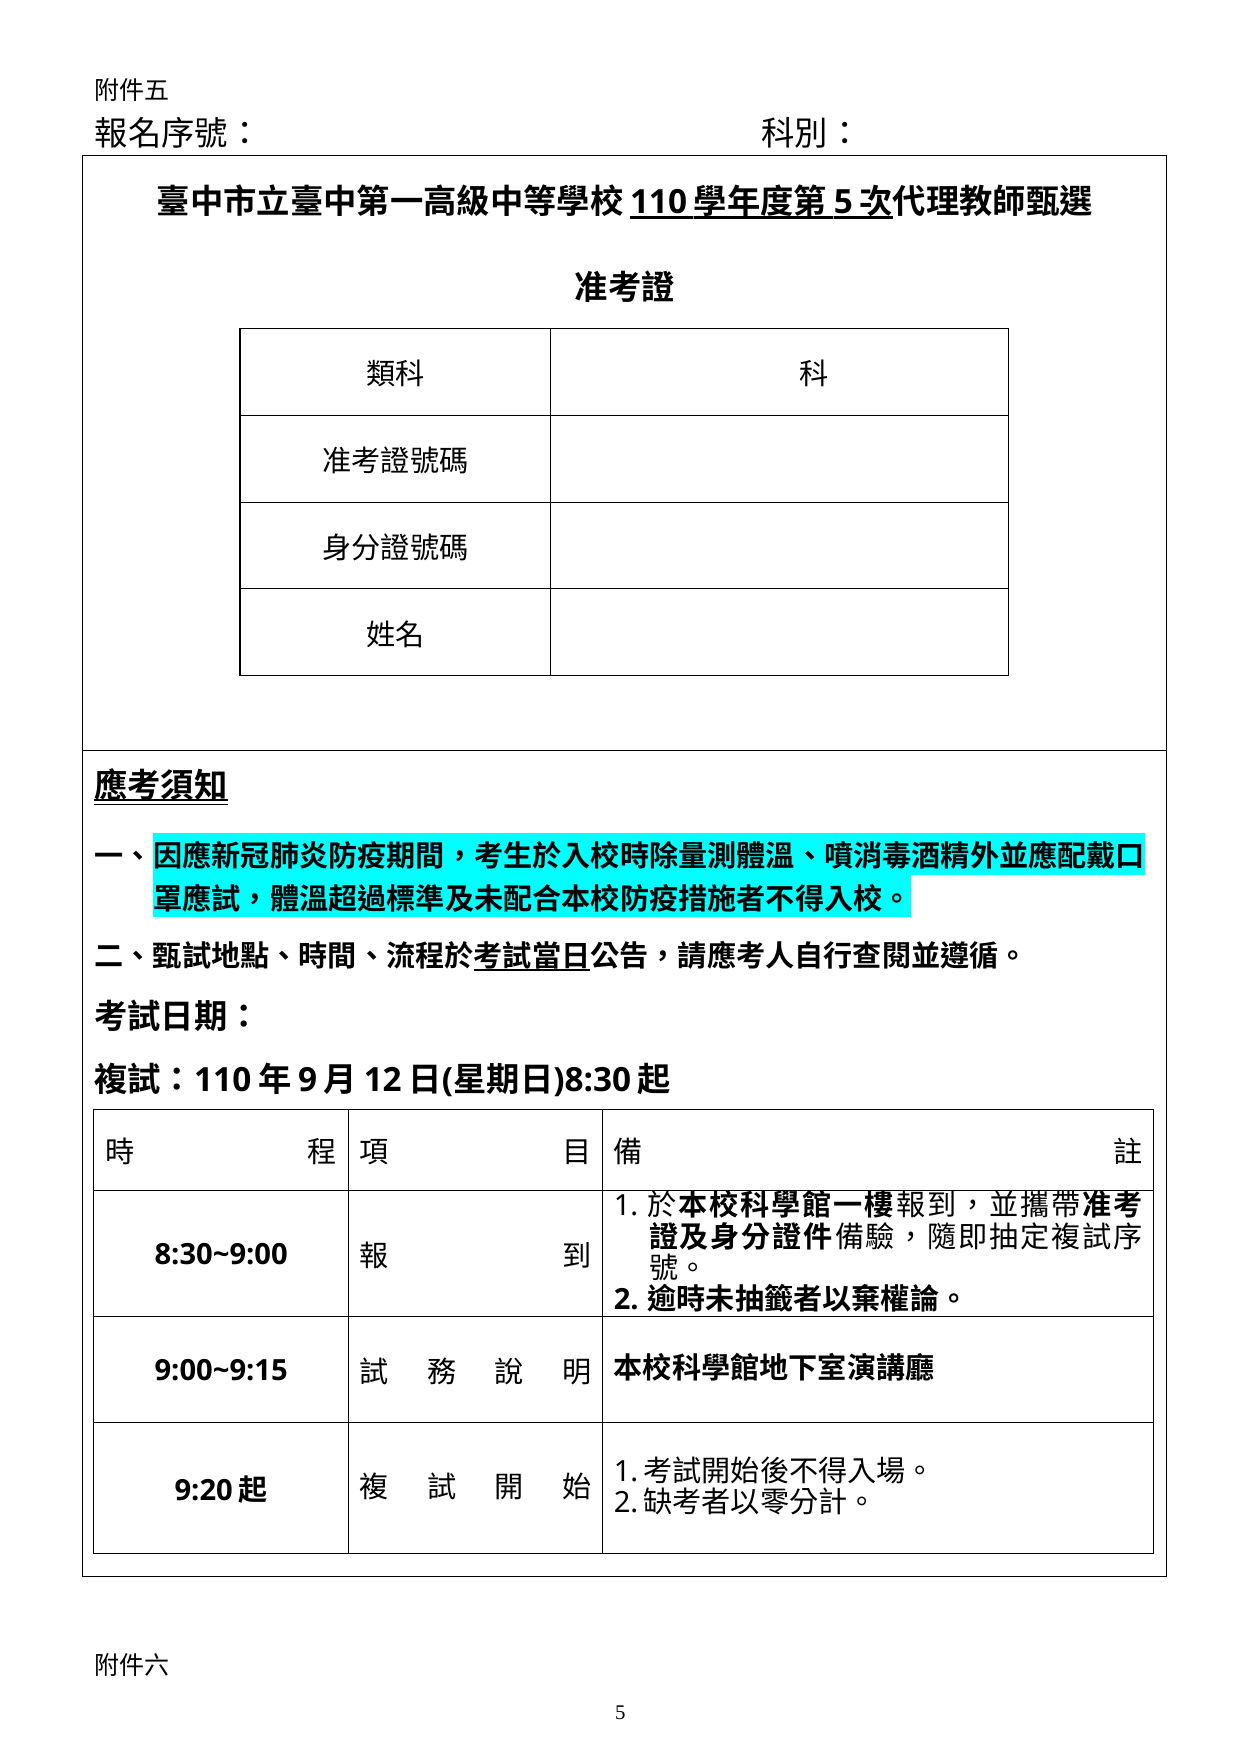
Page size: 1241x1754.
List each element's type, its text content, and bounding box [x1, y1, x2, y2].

table_cell 本校科學館地下室演講廳 [603, 1317, 1153, 1422]
table_cell [551, 416, 1008, 502]
table_cell 准考證號碼 [241, 416, 550, 502]
table_header 類科 [241, 329, 550, 415]
table_cell 複試開始 [349, 1423, 602, 1553]
table_cell 應考須知 因應新冠肺炎防疫期間，考生於入校時除量測體溫、噴消毒酒精外並應配戴口罩應試，體溫超過標準及未配合本校防疫措施者不得入校。 甄試地點、時間、流程於考試當日公告，請應考人自行查閱並遵循。 考試日期： 複試：110年9月12日(星期日)8:30起 [83, 751, 1166, 1576]
text 報名序號： 科別： [94, 107, 1146, 155]
table_cell 8:30~9:00 [94, 1191, 348, 1316]
table_cell 於本校科學館一樓報到，並攜帶准考證及身分證件備驗，隨即抽定複試序號。 逾時未抽籤者以棄權論。 [603, 1191, 1153, 1316]
text 附件六 [94, 1645, 1146, 1681]
table_cell 身分證號碼 [241, 503, 550, 588]
table_header 時程 [94, 1110, 348, 1190]
table_header 備註 [603, 1110, 1153, 1190]
table_cell 9:00~9:15 [94, 1317, 348, 1422]
table_cell 報到 [349, 1191, 602, 1316]
table_header 項目 [349, 1110, 602, 1190]
table_cell [551, 503, 1008, 588]
table_cell 試務說明 [349, 1317, 602, 1422]
text 附件五 [94, 71, 1146, 107]
table_header 科 [551, 329, 1008, 415]
table_cell [551, 589, 1008, 675]
table_cell 姓名 [241, 589, 550, 675]
table_cell 9:20起 [94, 1423, 348, 1553]
table_header 臺中市立臺中第一高級中等學校110學年度第5次代理教師甄選 准考證 [83, 156, 1166, 750]
table_cell 考試開始後不得入場。 缺考者以零分計。 [603, 1423, 1153, 1553]
